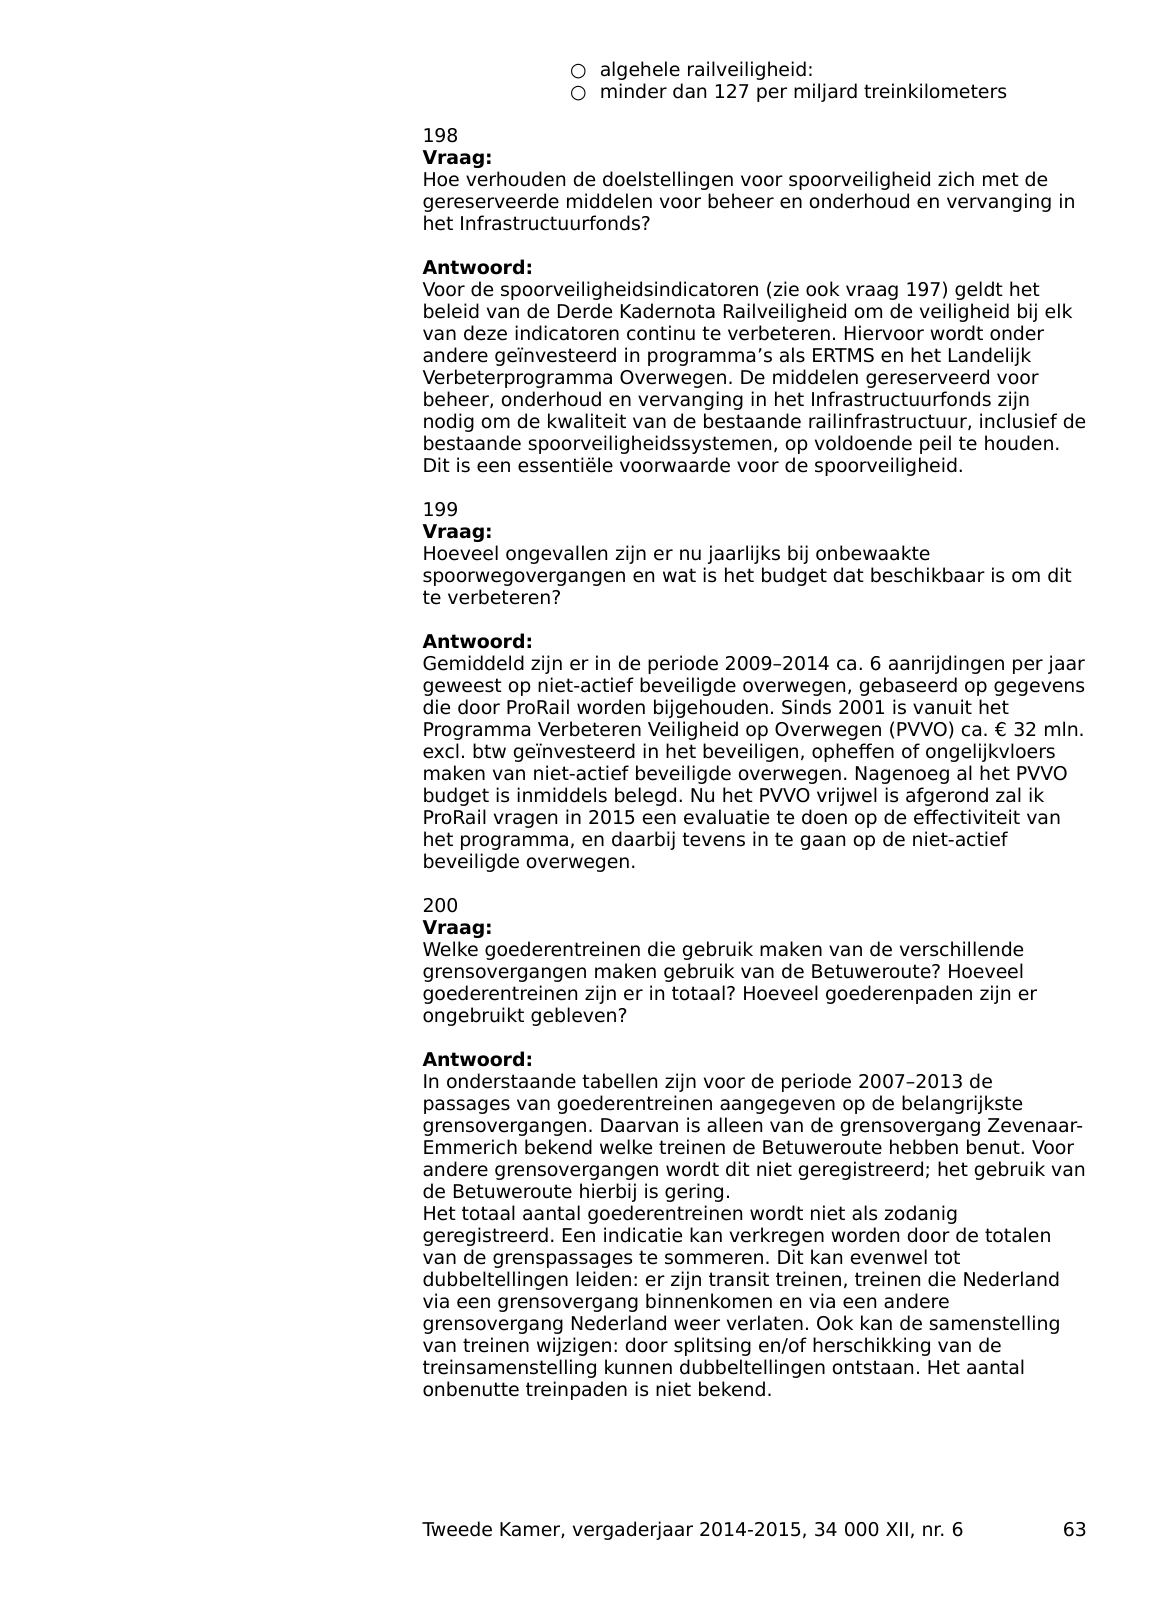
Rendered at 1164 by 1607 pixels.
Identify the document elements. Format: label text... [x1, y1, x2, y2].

text Voor de spoorveiligheidsindicatoren (zie ook vraag 197) geldt het beleid van de Derde Kadernota Railveiligheid om de veiligheid bij elk van deze indicatoren continu te verbeteren. Hiervoor wordt onder andere geïnvesteerd in programma’s als ERTMS en het Landelijk Verbeterprogramma Overwegen. De middelen gereserveerd voor beheer, onderhoud en vervanging in het Infrastructuurfonds zijn nodig om de kwaliteit van de bestaande railinfrastructuur, inclusief de bestaande spoorveiligheidssystemen, op voldoende peil te houden. Dit is een essentiële voorwaarde voor de spoorveiligheid. [422, 279, 1087, 477]
text 199 [422, 499, 1087, 521]
text Antwoord: [422, 1049, 1087, 1071]
text Antwoord: [422, 631, 1087, 653]
text Het totaal aantal goederentreinen wordt niet als zodanig geregistreerd. Een indicatie kan verkregen worden door de totalen van de grenspassages te sommeren. Dit kan evenwel tot dubbeltellingen leiden: er zijn transit treinen, treinen die Nederland via een grensovergang binnenkomen en via een andere grensovergang Nederland weer verlaten. Ook kan de samenstelling van treinen wijzigen: door splitsing en/of herschikking van de treinsamenstelling kunnen dubbeltellingen ontstaan. Het aantal onbenutte treinpaden is niet bekend. [422, 1203, 1087, 1401]
text Gemiddeld zijn er in de periode 2009–2014 ca. 6 aanrijdingen per jaar geweest op niet-actief beveiligde overwegen, gebaseerd op gegevens die door ProRail worden bijgehouden. Sinds 2001 is vanuit het Programma Verbeteren Veiligheid op Overwegen (PVVO) ca. € 32 mln. excl. btw geïnvesteerd in het beveiligen, opheffen of ongelijkvloers maken van niet-actief beveiligde overwegen. Nagenoeg al het PVVO budget is inmiddels belegd. Nu het PVVO vrijwel is afgerond zal ik ProRail vragen in 2015 een evaluatie te doen op de effectiviteit van het programma, en daarbij tevens in te gaan op de niet-actief beveiligde overwegen. [422, 653, 1087, 873]
text Antwoord: [422, 257, 1087, 279]
text 198 [422, 125, 1087, 147]
text 200 [422, 895, 1087, 917]
text Vraag: [422, 147, 1087, 169]
text Hoeveel ongevallen zijn er nu jaarlijks bij onbewaakte spoorwegovergangen en wat is het budget dat beschikbaar is om dit te verbeteren? [422, 543, 1087, 609]
text Vraag: [422, 917, 1087, 939]
text ○ algehele railveiligheid: [570, 59, 1087, 81]
text Welke goederentreinen die gebruik maken van de verschillende grensovergangen maken gebruik van de Betuweroute? Hoeveel goederentreinen zijn er in totaal? Hoeveel goederenpaden zijn er ongebruikt gebleven? [422, 939, 1087, 1027]
text Vraag: [422, 521, 1087, 543]
text In onderstaande tabellen zijn voor de periode 2007–2013 de passages van goederentreinen aangegeven op de belangrijkste grensovergangen. Daarvan is alleen van de grensovergang Zevenaar-Emmerich bekend welke treinen de Betuweroute hebben benut. Voor andere grensovergangen wordt dit niet geregistreerd; het gebruik van de Betuweroute hierbij is gering. [422, 1071, 1087, 1203]
text Hoe verhouden de doelstellingen voor spoorveiligheid zich met de gereserveerde middelen voor beheer en onderhoud en vervanging in het Infrastructuurfonds? [422, 169, 1087, 235]
text ○ minder dan 127 per miljard treinkilometers [570, 81, 1087, 103]
